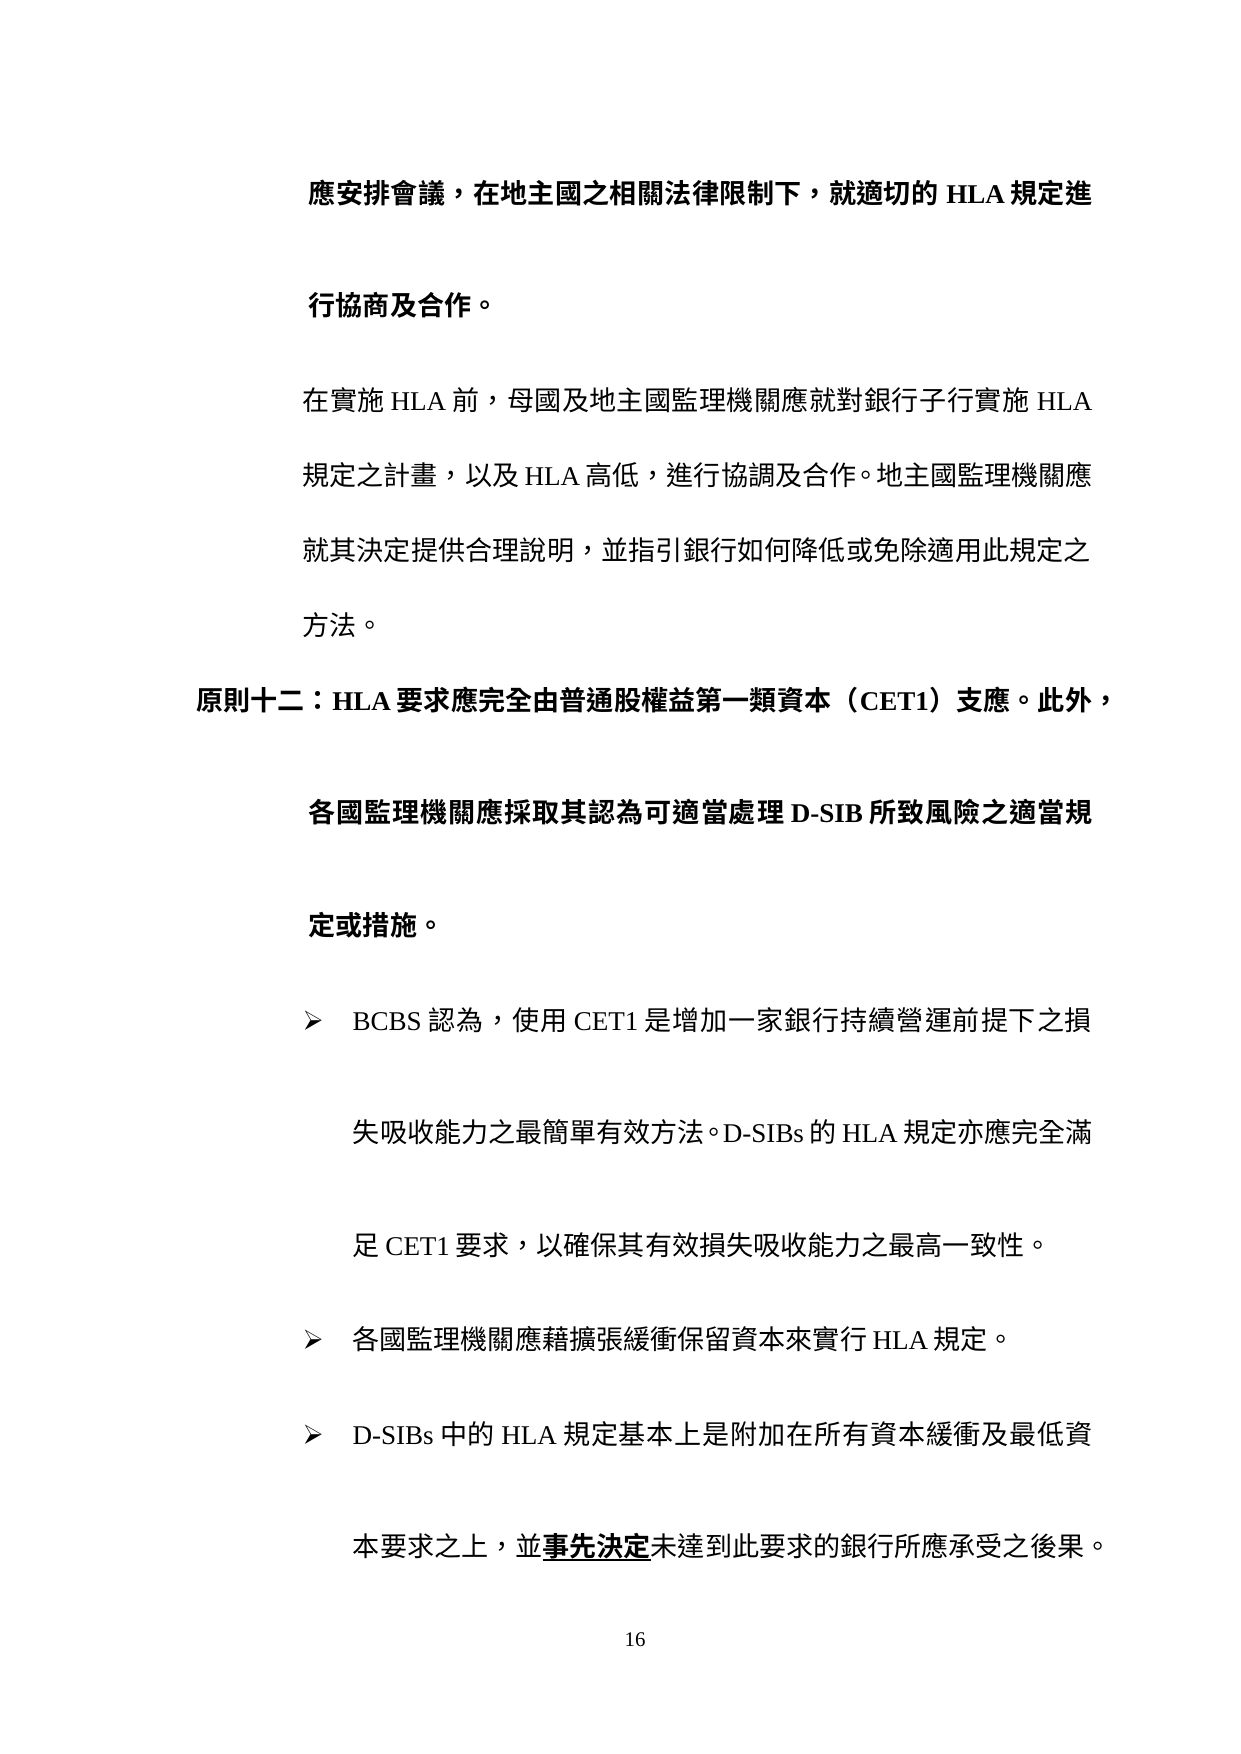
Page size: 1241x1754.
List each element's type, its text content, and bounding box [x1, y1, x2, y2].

text 原則十二：HLA要求應完全由普通股權益第一類資本（CET1）支應。此外，各國監理機關應採取其認為可適當處理D-SIB所致風險之適當規定或措施。 [196, 661, 1092, 961]
text 在實施HLA前，母國及地主國監理機關應就對銀行子行實施HLA規定之計畫，以及HLA高低，進行協調及合作。地主國監理機關應就其決定提供合理說明，並指引銀行如何降低或免除適用此規定之方法。 [302, 361, 1092, 661]
list BCBS認為，使用CET1是增加一家銀行持續營運前提下之損失吸收能力之最簡單有效方法。D-SIBs的HLA規定亦應完全滿足CET1要求，以確保其有效損失吸收能力之最高一致性。 [302, 981, 1092, 1281]
list D-SIBs中的HLA規定基本上是附加在所有資本緩衝及最低資本要求之上，並事先決定未達到此要求的銀行所應承受之後果。 [302, 1395, 1092, 1582]
text 應安排會議，在地主國之相關法律限制下，就適切的HLA規定進行協商及合作。 [196, 154, 1092, 342]
list 各國監理機關應藉擴張緩衝保留資本來實行HLA規定。 [302, 1300, 1092, 1375]
